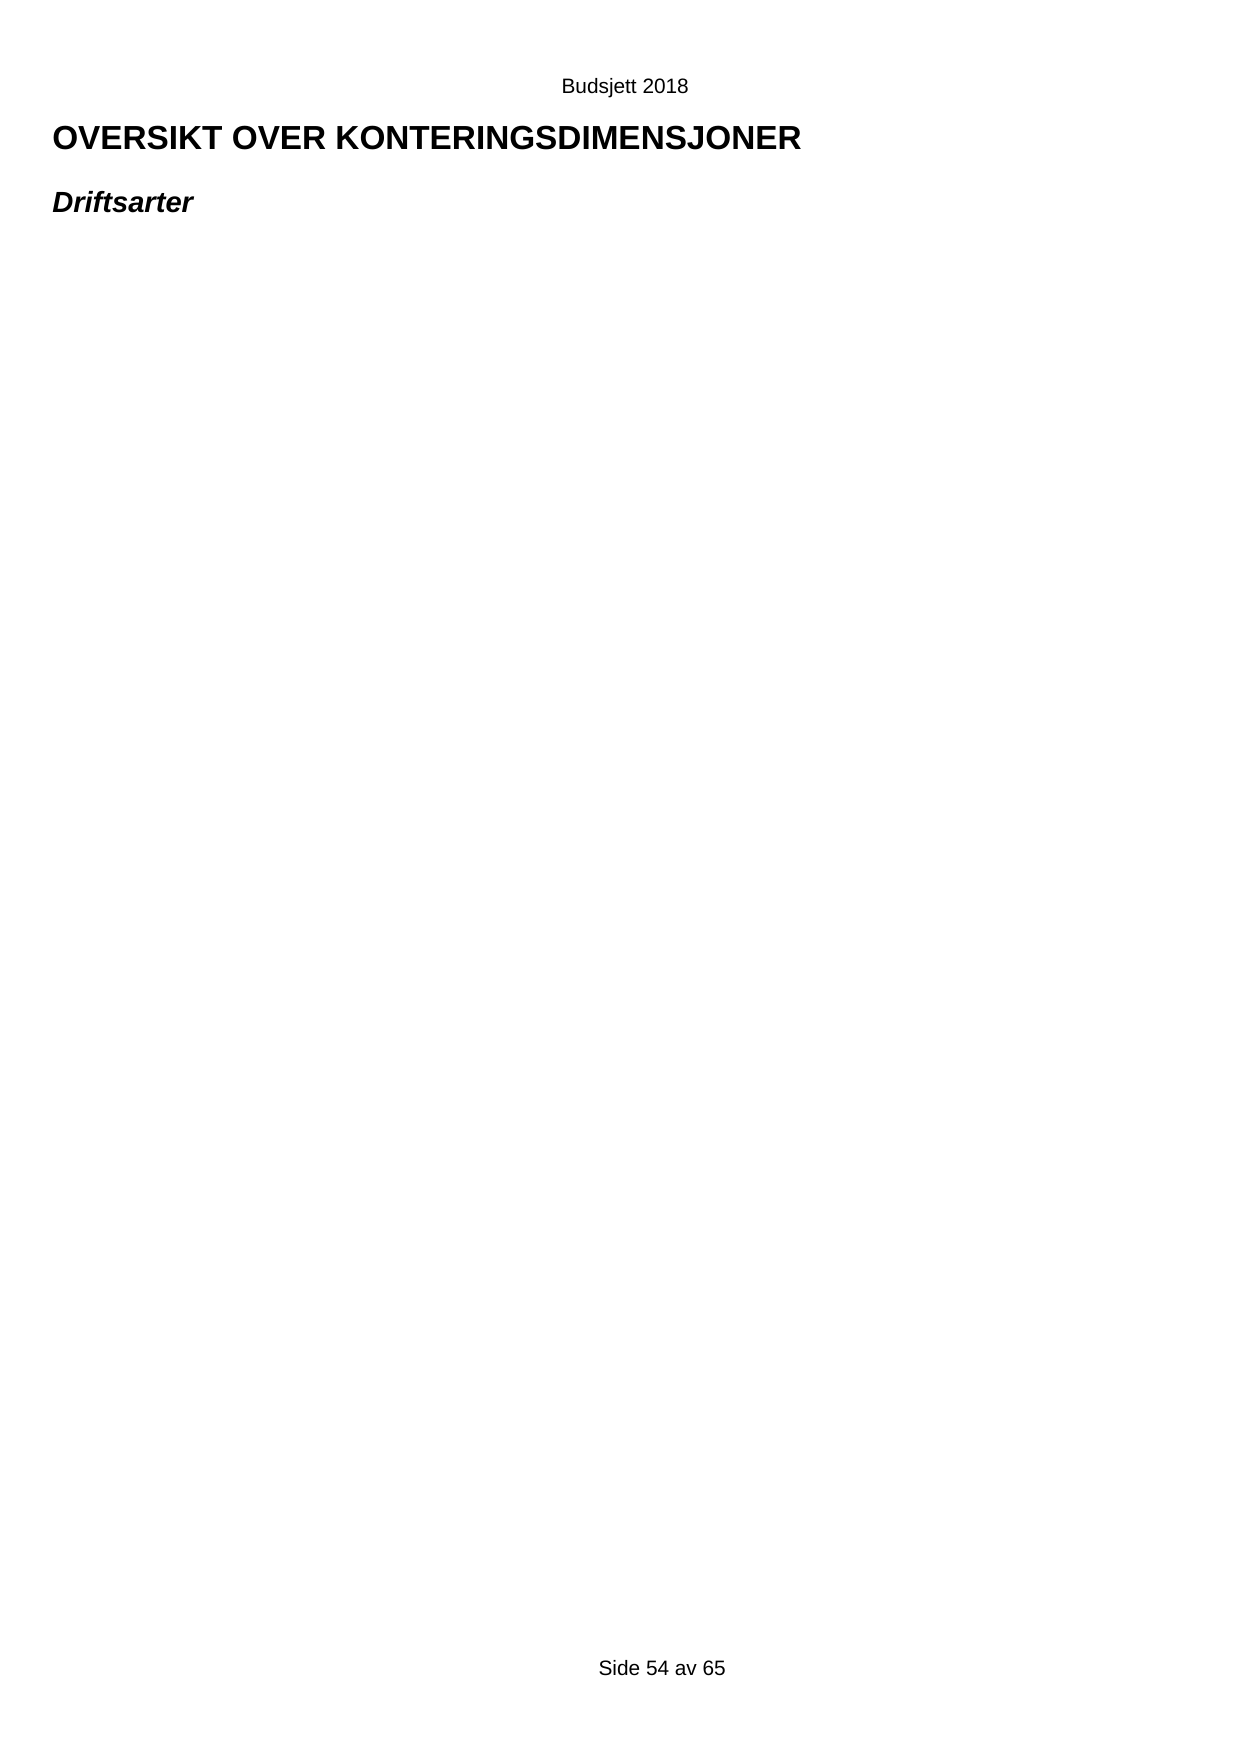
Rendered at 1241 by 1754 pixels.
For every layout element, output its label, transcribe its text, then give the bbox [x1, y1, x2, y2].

subtitle OVERSIKT OVER KONTERINGSDIMENSJONER [52, 118, 1198, 157]
subtitle Driftsarter [52, 185, 1198, 219]
